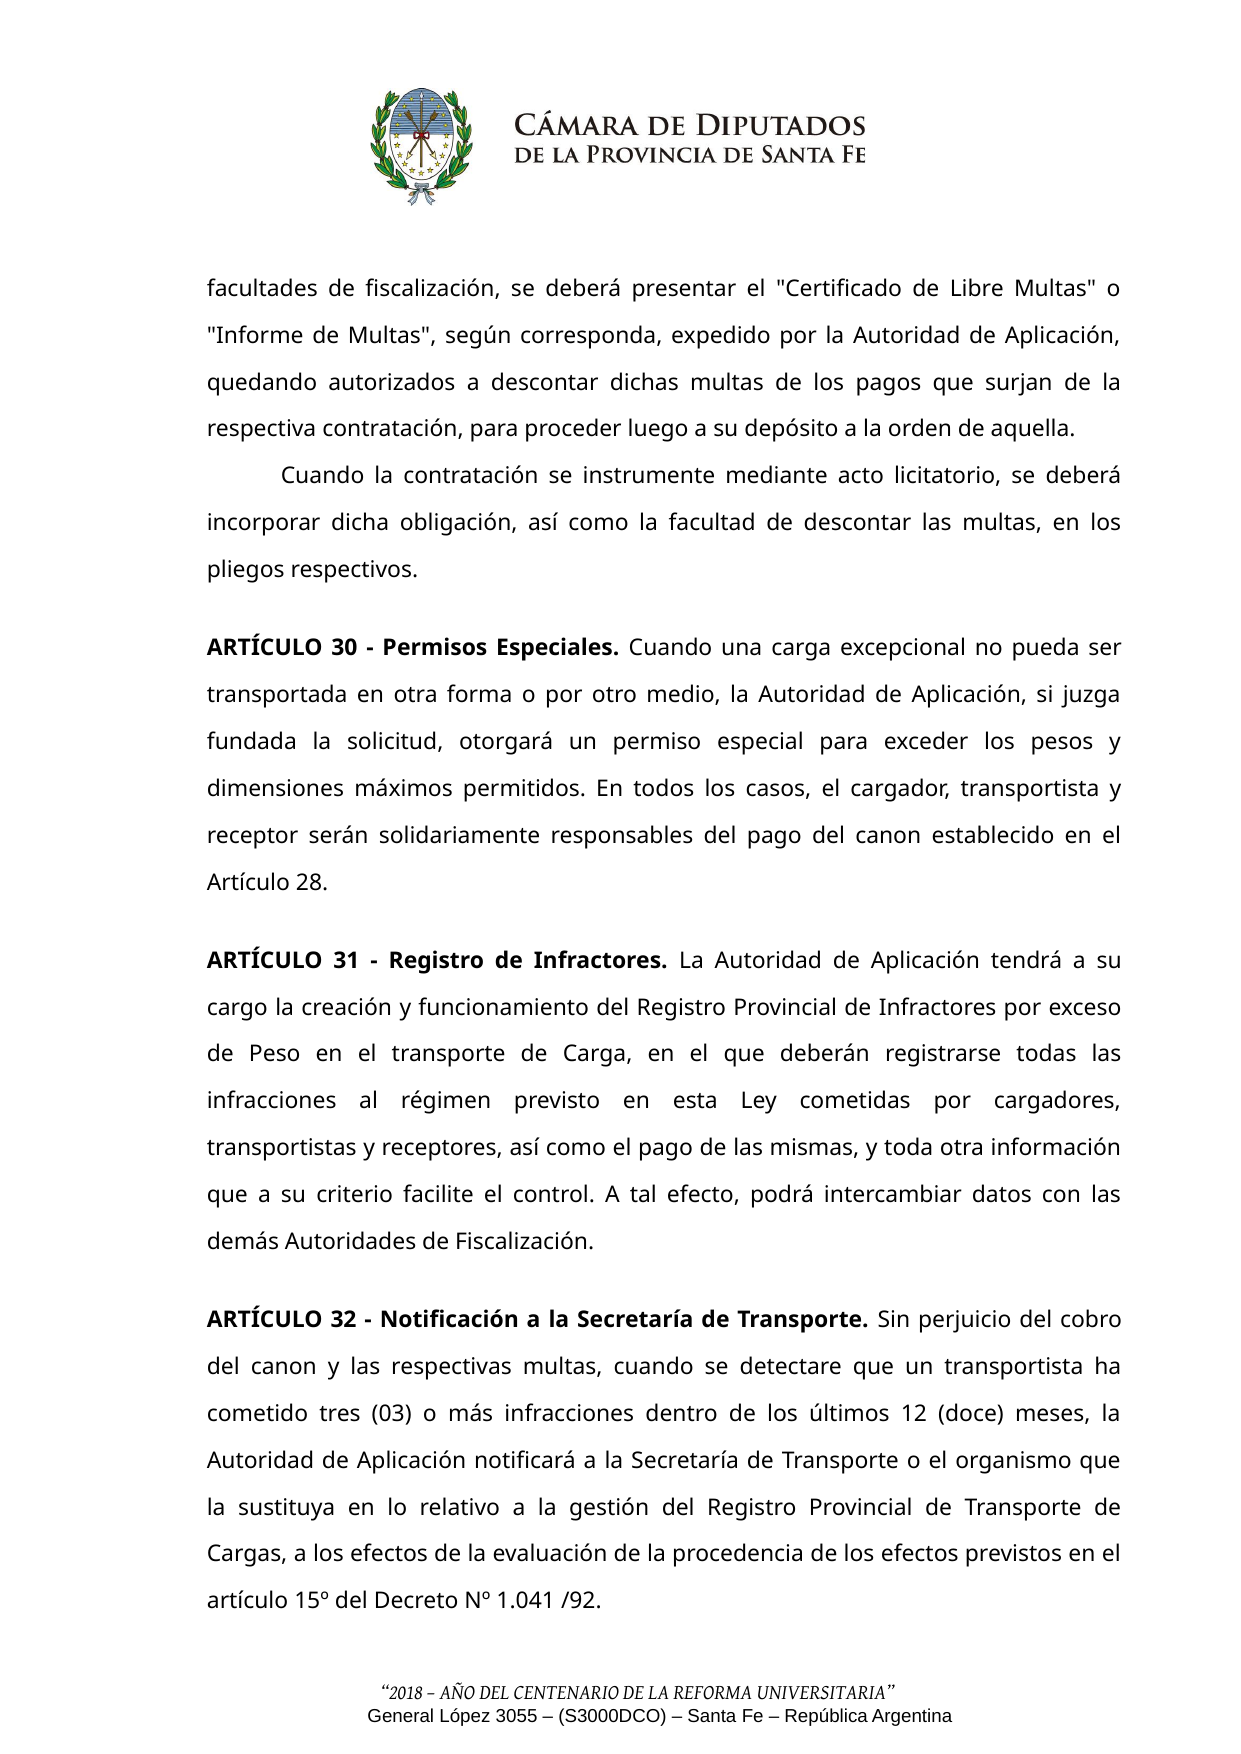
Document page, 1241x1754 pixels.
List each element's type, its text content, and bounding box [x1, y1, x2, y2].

text ARTÍCULO 32 - Notificación a la Secretaría de Transporte. Sin perjuicio del cobro del canon y las respectivas multas, cuando se detectare que un transportista ha cometido tres (03) o más infracciones dentro de los últimos 12 (doce) meses, la Autoridad de Aplicación notificará a la Secretaría de Transporte o el organismo que la sustituya en lo relativo a la gestión del Registro Provincial de Transporte de Cargas, a los efectos de la evaluación de la procedencia de los efectos previstos en el artículo 15º del Decreto Nº 1.041 /92. [207, 1303, 1122, 1615]
text ARTÍCULO 31 - Registro de Infractores. La Autoridad de Aplicación tendrá a su cargo la creación y funcionamiento del Registro Provincial de Infractores por exceso de Peso en el transporte de Carga, en el que deberán registrarse todas las infracciones al régimen previsto en esta Ley cometidas por cargadores, transportistas y receptores, así como el pago de las mismas, y toda otra información que a su criterio facilite el control. A tal efecto, podrá intercambiar datos con las demás Autoridades de Fiscalización. [207, 943, 1122, 1256]
text ARTÍCULO 30 - Permisos Especiales. Cuando una carga excepcional no pueda ser transportada en otra forma o por otro medio, la Autoridad de Aplicación, si juzga fundada la solicitud, otorgará un permiso especial para exceder los pesos y dimensiones máximos permitidos. En todos los casos, el cargador, transportista y receptor serán solidariamente responsables del pago del canon establecido en el Artículo 28. [207, 631, 1122, 897]
picture [370, 88, 866, 210]
text facultades de fiscalización, se deberá presentar el "Certificado de Libre Multas" o "Informe de Multas", según corresponda, expedido por la Autoridad de Aplicación, quedando autorizados a descontar dichas multas de los pagos que surjan de la respectiva contratación, para proceder luego a su depósito a la orden de aquella. [207, 272, 1122, 443]
text Cuando la contratación se instrumente mediante acto licitatorio, se deberá incorporar dicha obligación, así como la facultad de descontar las multas, en los pliegos respectivos. [207, 459, 1122, 584]
